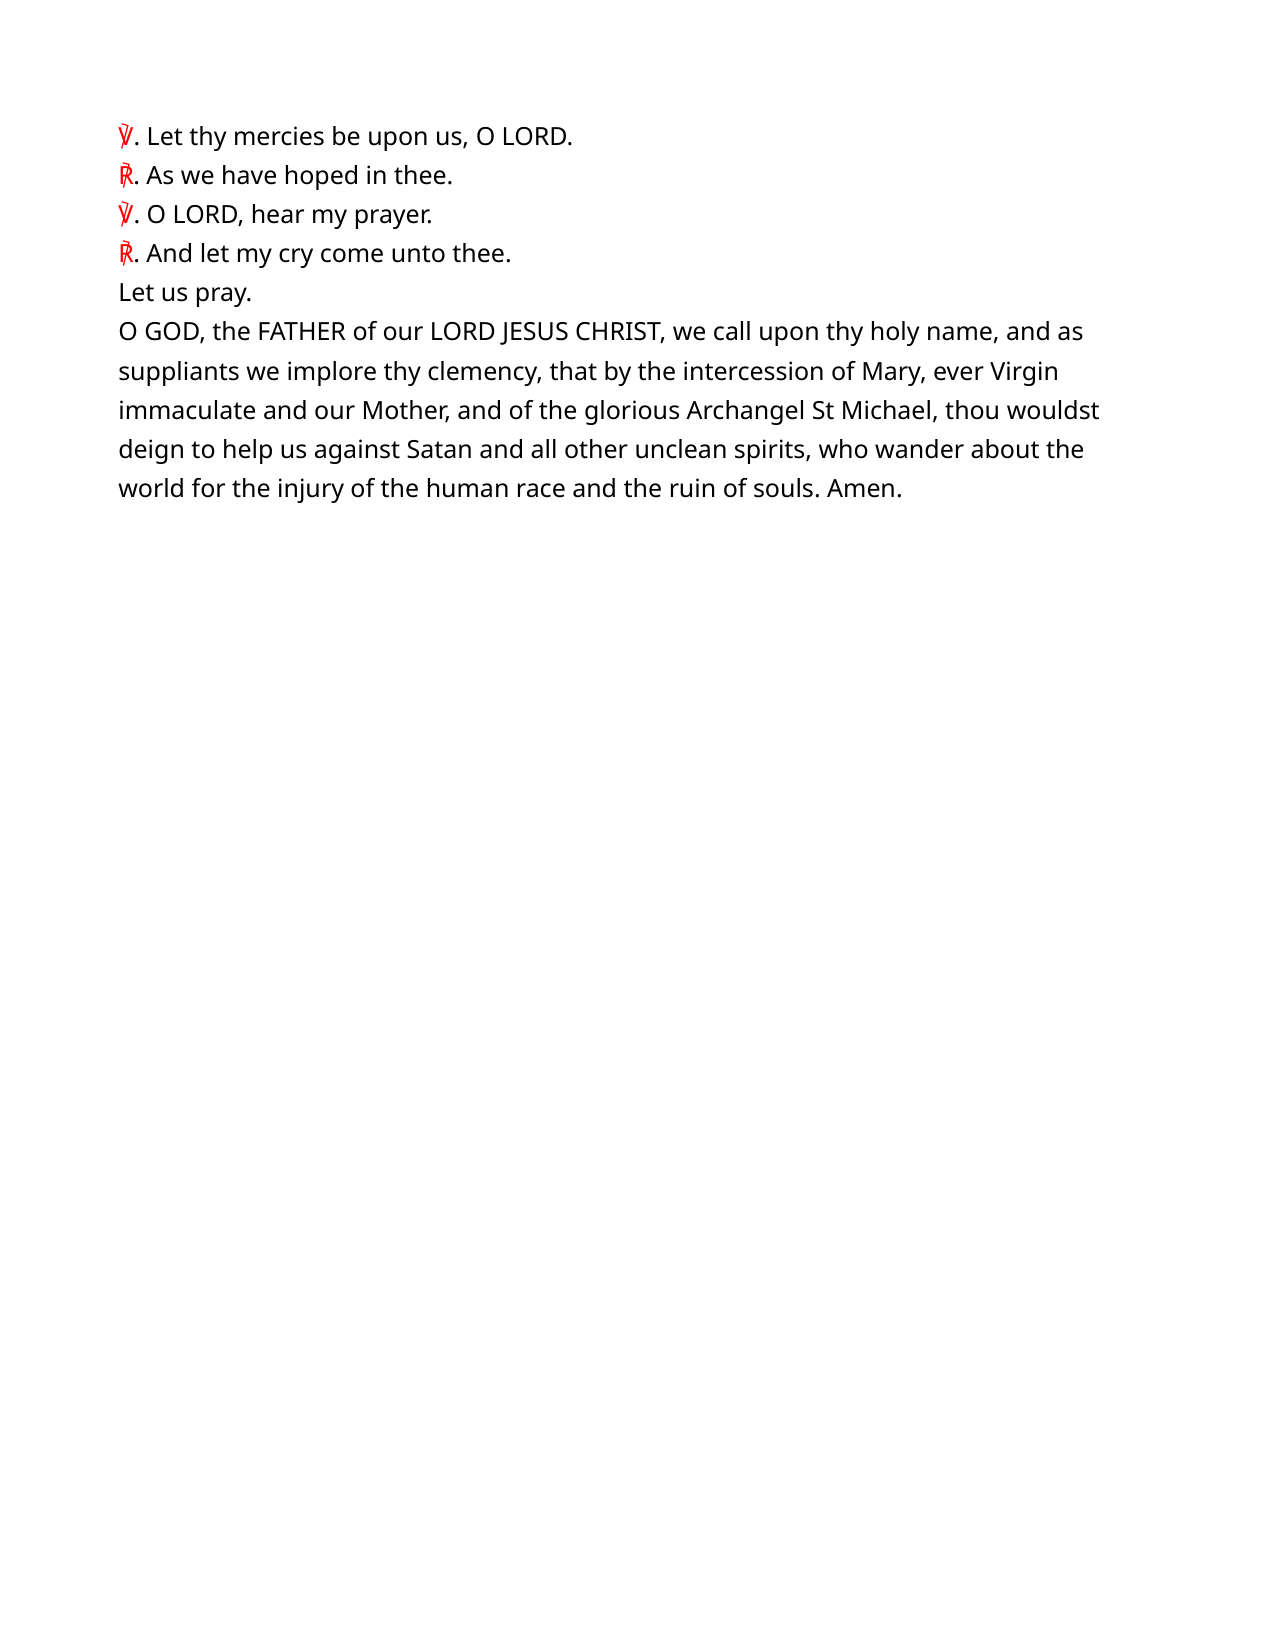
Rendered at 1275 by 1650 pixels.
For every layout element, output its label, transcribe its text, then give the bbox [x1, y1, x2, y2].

text ℣. Let thy mercies be upon us, O LORD. ℟. As we have hoped in thee. ℣. O LORD, hear my prayer. ℟. And let my cry come unto thee. Let us pray. O GOD, the FATHER of our LORD JESUS CHRIST, we call upon thy holy name, and as suppliants we implore thy clemency, that by the intercession of Mary, ever Virgin immaculate and our Mother, and of the glorious Archangel St Michael, thou wouldst deign to help us against Satan and all other unclean spirits, who wander about the world for the injury of the human race and the ruin of souls. Amen. [118, 118, 1157, 505]
